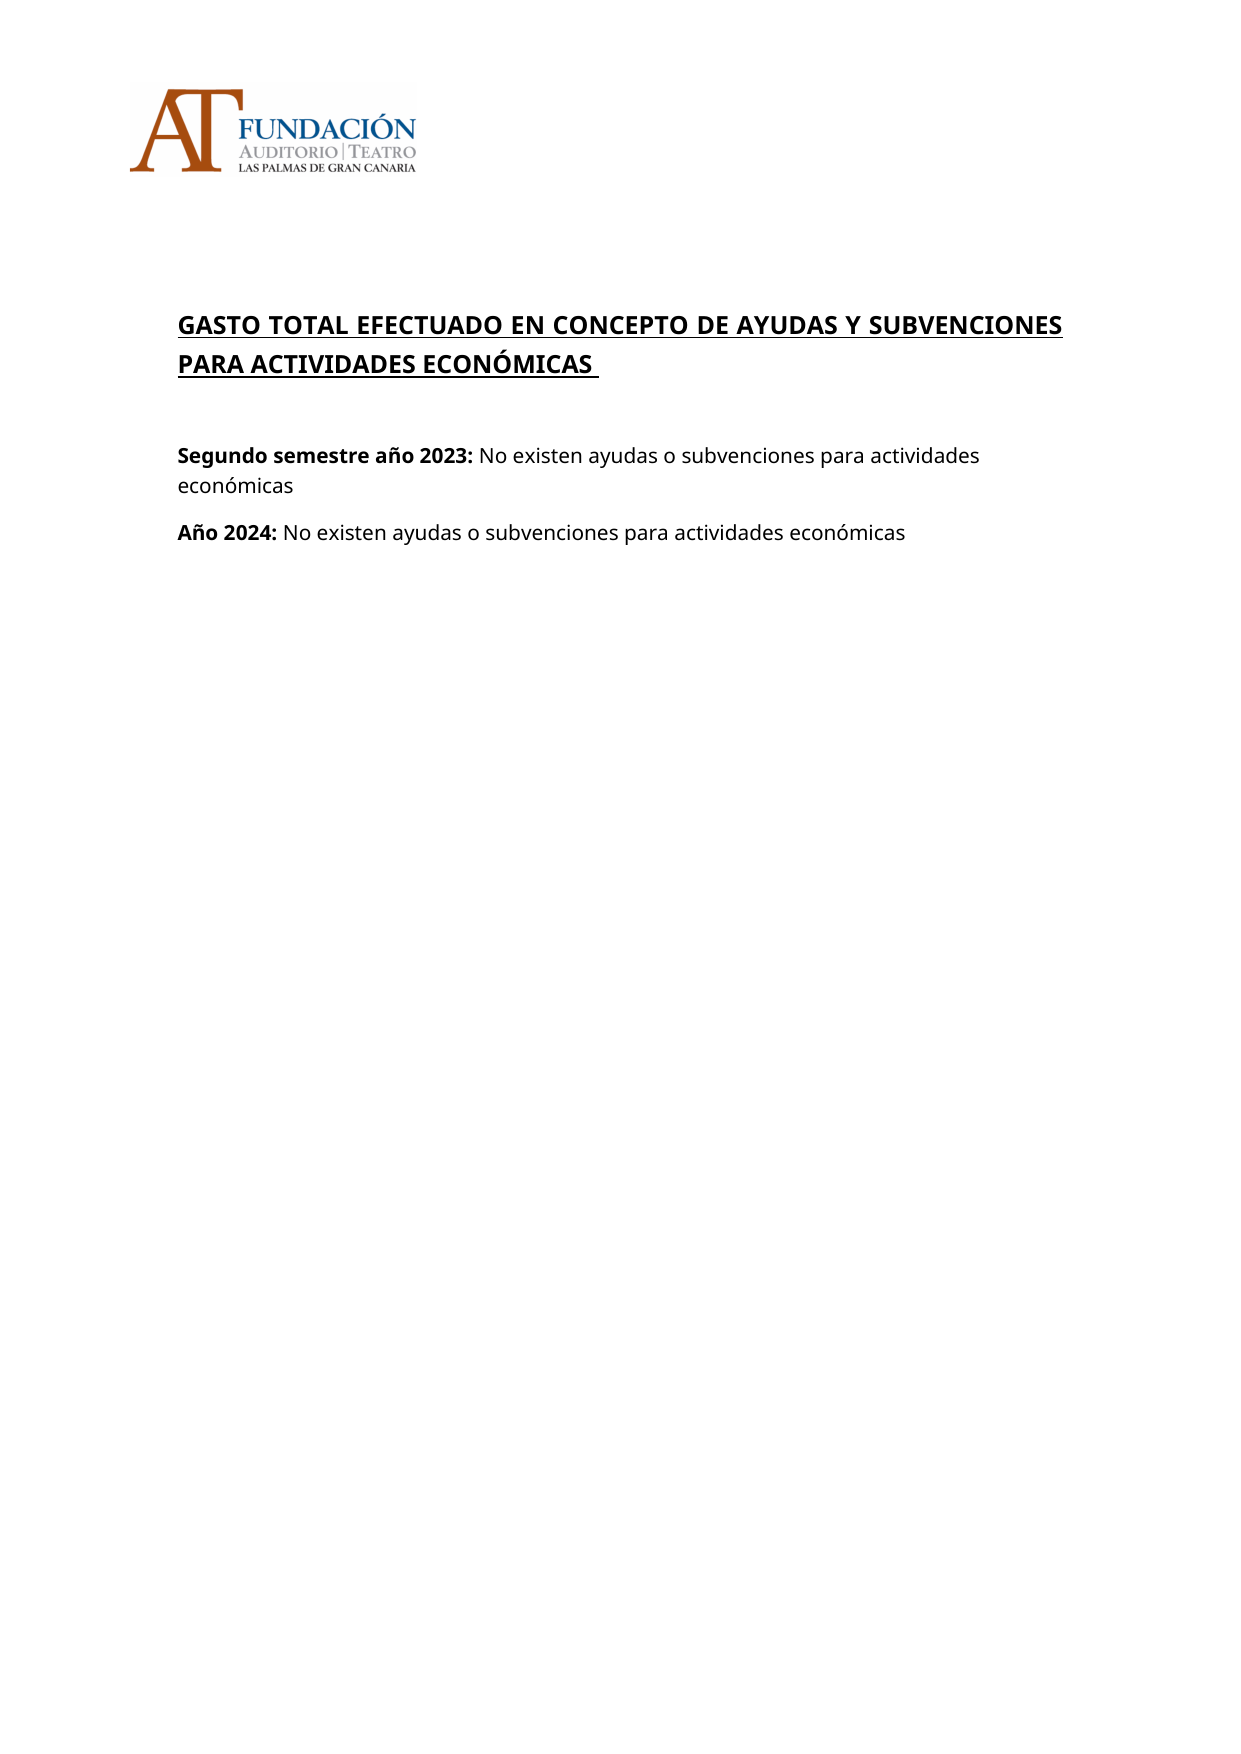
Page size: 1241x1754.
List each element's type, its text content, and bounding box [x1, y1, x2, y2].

text Segundo semestre año 2023: No existen ayudas o subvenciones para actividades económicas [177, 441, 1063, 499]
text GASTO TOTAL EFECTUADO EN CONCEPTO DE AYUDAS Y SUBVENCIONES [177, 308, 1063, 337]
text PARA ACTIVIDADES ECONÓMICAS [177, 338, 1063, 381]
text Año 2024: No existen ayudas o subvenciones para actividades económicas [177, 518, 1063, 547]
